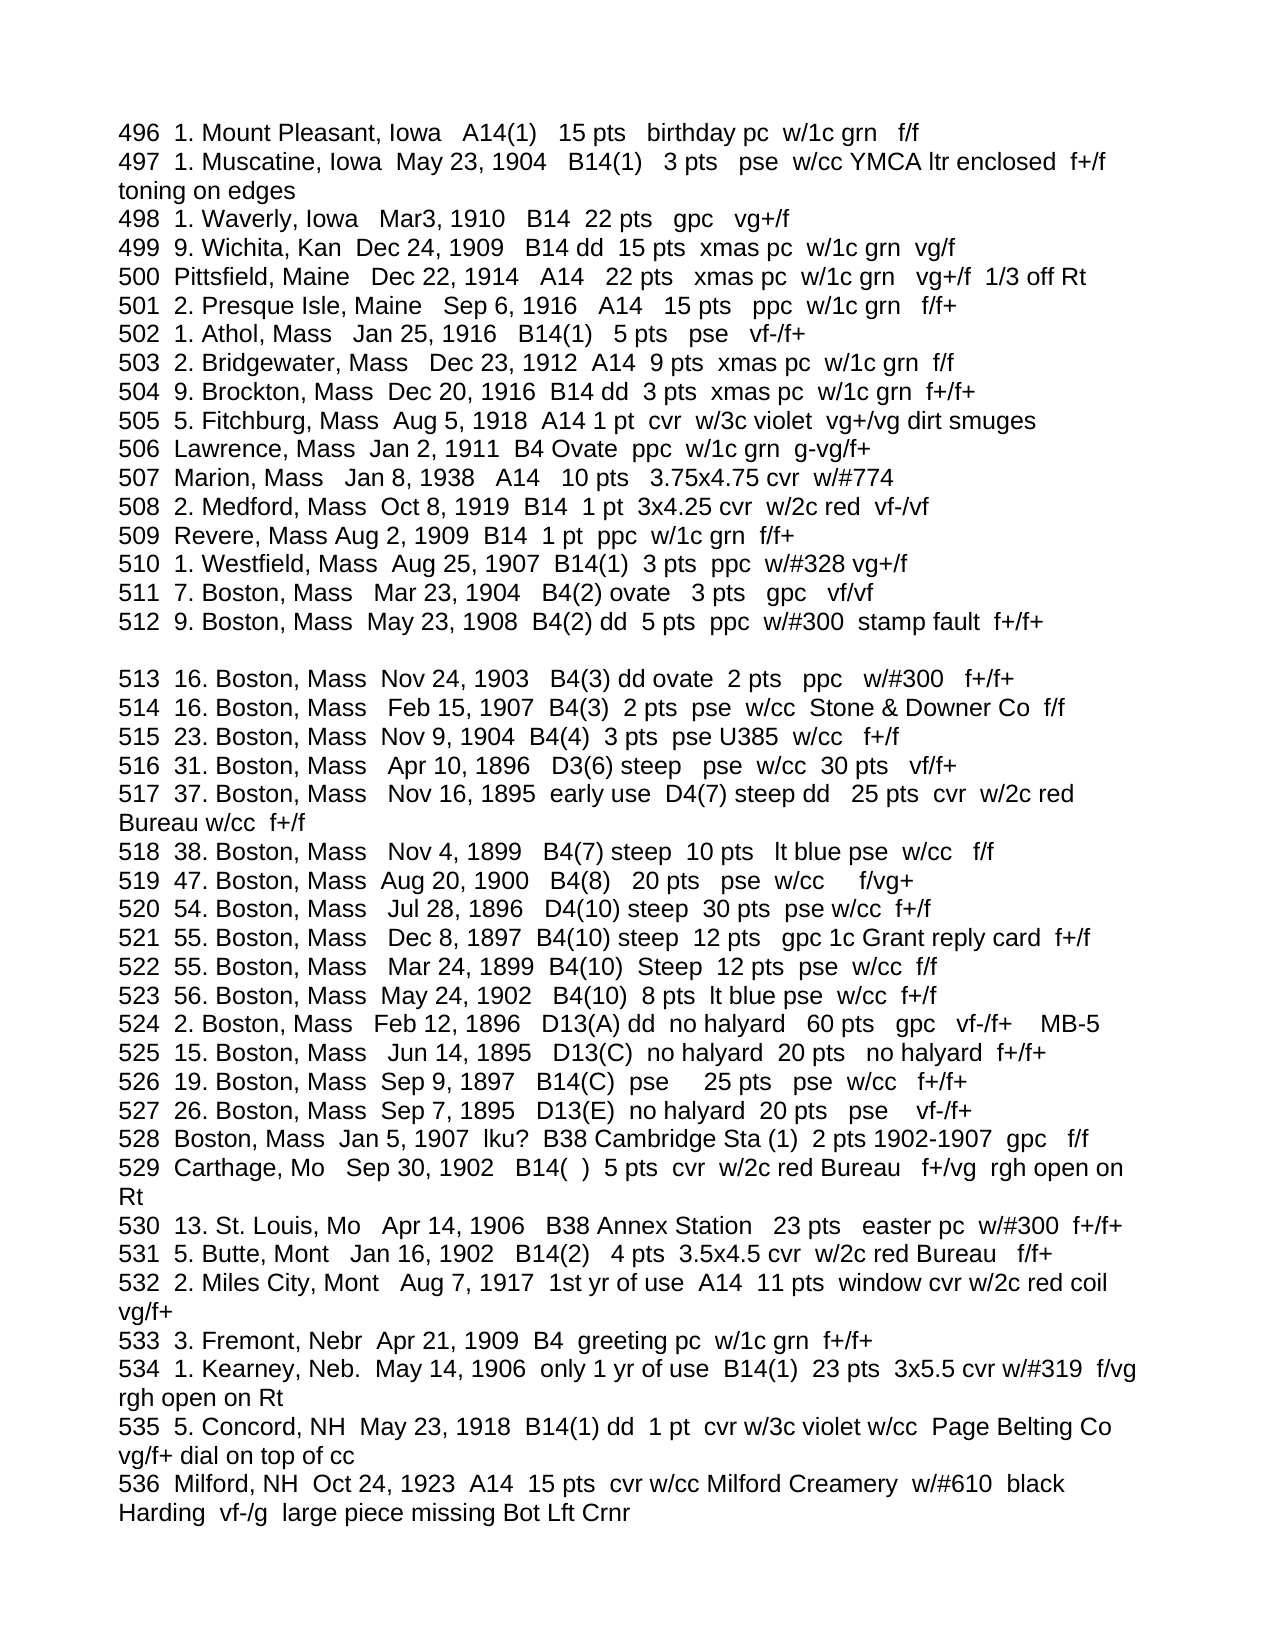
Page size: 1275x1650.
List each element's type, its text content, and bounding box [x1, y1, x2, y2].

text 511 7. Boston, Mass Mar 23, 1904 B4(2) ovate 3 pts gpc vf/vf [118, 578, 1157, 607]
text 525 15. Boston, Mass Jun 14, 1895 D13(C) no halyard 20 pts no halyard f+/f+ [118, 1038, 1157, 1067]
text 517 37. Boston, Mass Nov 16, 1895 early use D4(7) steep dd 25 pts cvr w/2c red Bureau w/cc f+/f [118, 779, 1157, 837]
text 499 9. Wichita, Kan Dec 24, 1909 B14 dd 15 pts xmas pc w/1c grn vg/f [118, 233, 1157, 262]
text 497 1. Muscatine, Iowa May 23, 1904 B14(1) 3 pts pse w/cc YMCA ltr enclosed f+/f toning on edges [118, 147, 1157, 204]
text 534 1. Kearney, Neb. May 14, 1906 only 1 yr of use B14(1) 23 pts 3x5.5 cvr w/#319 f/vg rgh open on Rt [118, 1354, 1157, 1412]
text 509 Revere, Mass Aug 2, 1909 B14 1 pt ppc w/1c grn f/f+ [118, 521, 1157, 549]
text 500 Pittsfield, Maine Dec 22, 1914 A14 22 pts xmas pc w/1c grn vg+/f 1/3 off Rt [118, 262, 1157, 291]
text 535 5. Concord, NH May 23, 1918 B14(1) dd 1 pt cvr w/3c violet w/cc Page Belting Co vg/f+ dial on top of cc [118, 1412, 1157, 1469]
text 521 55. Boston, Mass Dec 8, 1897 B4(10) steep 12 pts gpc 1c Grant reply card f+/f [118, 923, 1157, 952]
text 533 3. Fremont, Nebr Apr 21, 1909 B4 greeting pc w/1c grn f+/f+ [118, 1326, 1157, 1354]
text 522 55. Boston, Mass Mar 24, 1899 B4(10) Steep 12 pts pse w/cc f/f [118, 952, 1157, 981]
text 529 Carthage, Mo Sep 30, 1902 B14( ) 5 pts cvr w/2c red Bureau f+/vg rgh open on Rt [118, 1153, 1157, 1211]
text 519 47. Boston, Mass Aug 20, 1900 B4(8) 20 pts pse w/cc f/vg+ [118, 866, 1157, 894]
text 507 Marion, Mass Jan 8, 1938 A14 10 pts 3.75x4.75 cvr w/#774 [118, 463, 1157, 492]
text 496 1. Mount Pleasant, Iowa A14(1) 15 pts birthday pc w/1c grn f/f [118, 118, 1157, 147]
text 513 16. Boston, Mass Nov 24, 1903 B4(3) dd ovate 2 pts ppc w/#300 f+/f+ [118, 664, 1157, 693]
text 508 2. Medford, Mass Oct 8, 1919 B14 1 pt 3x4.25 cvr w/2c red vf-/vf [118, 492, 1157, 521]
text 503 2. Bridgewater, Mass Dec 23, 1912 A14 9 pts xmas pc w/1c grn f/f [118, 348, 1157, 377]
text 502 1. Athol, Mass Jan 25, 1916 B14(1) 5 pts pse vf-/f+ [118, 319, 1157, 348]
text 536 Milford, NH Oct 24, 1923 A14 15 pts cvr w/cc Milford Creamery w/#610 black Harding vf-/g large piece missing Bot Lft Crnr [118, 1469, 1157, 1527]
text 518 38. Boston, Mass Nov 4, 1899 B4(7) steep 10 pts lt blue pse w/cc f/f [118, 837, 1157, 866]
text 526 19. Boston, Mass Sep 9, 1897 B14(C) pse 25 pts pse w/cc f+/f+ [118, 1067, 1157, 1096]
text 531 5. Butte, Mont Jan 16, 1902 B14(2) 4 pts 3.5x4.5 cvr w/2c red Bureau f/f+ [118, 1239, 1157, 1268]
text 530 13. St. Louis, Mo Apr 14, 1906 B38 Annex Station 23 pts easter pc w/#300 f+/f+ [118, 1211, 1157, 1239]
text 532 2. Miles City, Mont Aug 7, 1917 1st yr of use A14 11 pts window cvr w/2c red coil vg/f+ [118, 1268, 1157, 1326]
text 498 1. Waverly, Iowa Mar3, 1910 B14 22 pts gpc vg+/f [118, 204, 1157, 233]
text 505 5. Fitchburg, Mass Aug 5, 1918 A14 1 pt cvr w/3c violet vg+/vg dirt smuges [118, 406, 1157, 434]
text 515 23. Boston, Mass Nov 9, 1904 B4(4) 3 pts pse U385 w/cc f+/f [118, 722, 1157, 751]
text 520 54. Boston, Mass Jul 28, 1896 D4(10) steep 30 pts pse w/cc f+/f [118, 894, 1157, 923]
text 516 31. Boston, Mass Apr 10, 1896 D3(6) steep pse w/cc 30 pts vf/f+ [118, 751, 1157, 779]
text 528 Boston, Mass Jan 5, 1907 lku? B38 Cambridge Sta (1) 2 pts 1902-1907 gpc f/f [118, 1124, 1157, 1153]
text 527 26. Boston, Mass Sep 7, 1895 D13(E) no halyard 20 pts pse vf-/f+ [118, 1096, 1157, 1124]
text 514 16. Boston, Mass Feb 15, 1907 B4(3) 2 pts pse w/cc Stone & Downer Co f/f [118, 693, 1157, 722]
text 512 9. Boston, Mass May 23, 1908 B4(2) dd 5 pts ppc w/#300 stamp fault f+/f+ [118, 607, 1157, 636]
text 523 56. Boston, Mass May 24, 1902 B4(10) 8 pts lt blue pse w/cc f+/f [118, 981, 1157, 1009]
text 506 Lawrence, Mass Jan 2, 1911 B4 Ovate ppc w/1c grn g-vg/f+ [118, 434, 1157, 463]
text 524 2. Boston, Mass Feb 12, 1896 D13(A) dd no halyard 60 pts gpc vf-/f+ MB-5 [118, 1009, 1157, 1038]
text 504 9. Brockton, Mass Dec 20, 1916 B14 dd 3 pts xmas pc w/1c grn f+/f+ [118, 377, 1157, 406]
text 510 1. Westfield, Mass Aug 25, 1907 B14(1) 3 pts ppc w/#328 vg+/f [118, 549, 1157, 578]
text 501 2. Presque Isle, Maine Sep 6, 1916 A14 15 pts ppc w/1c grn f/f+ [118, 291, 1157, 319]
